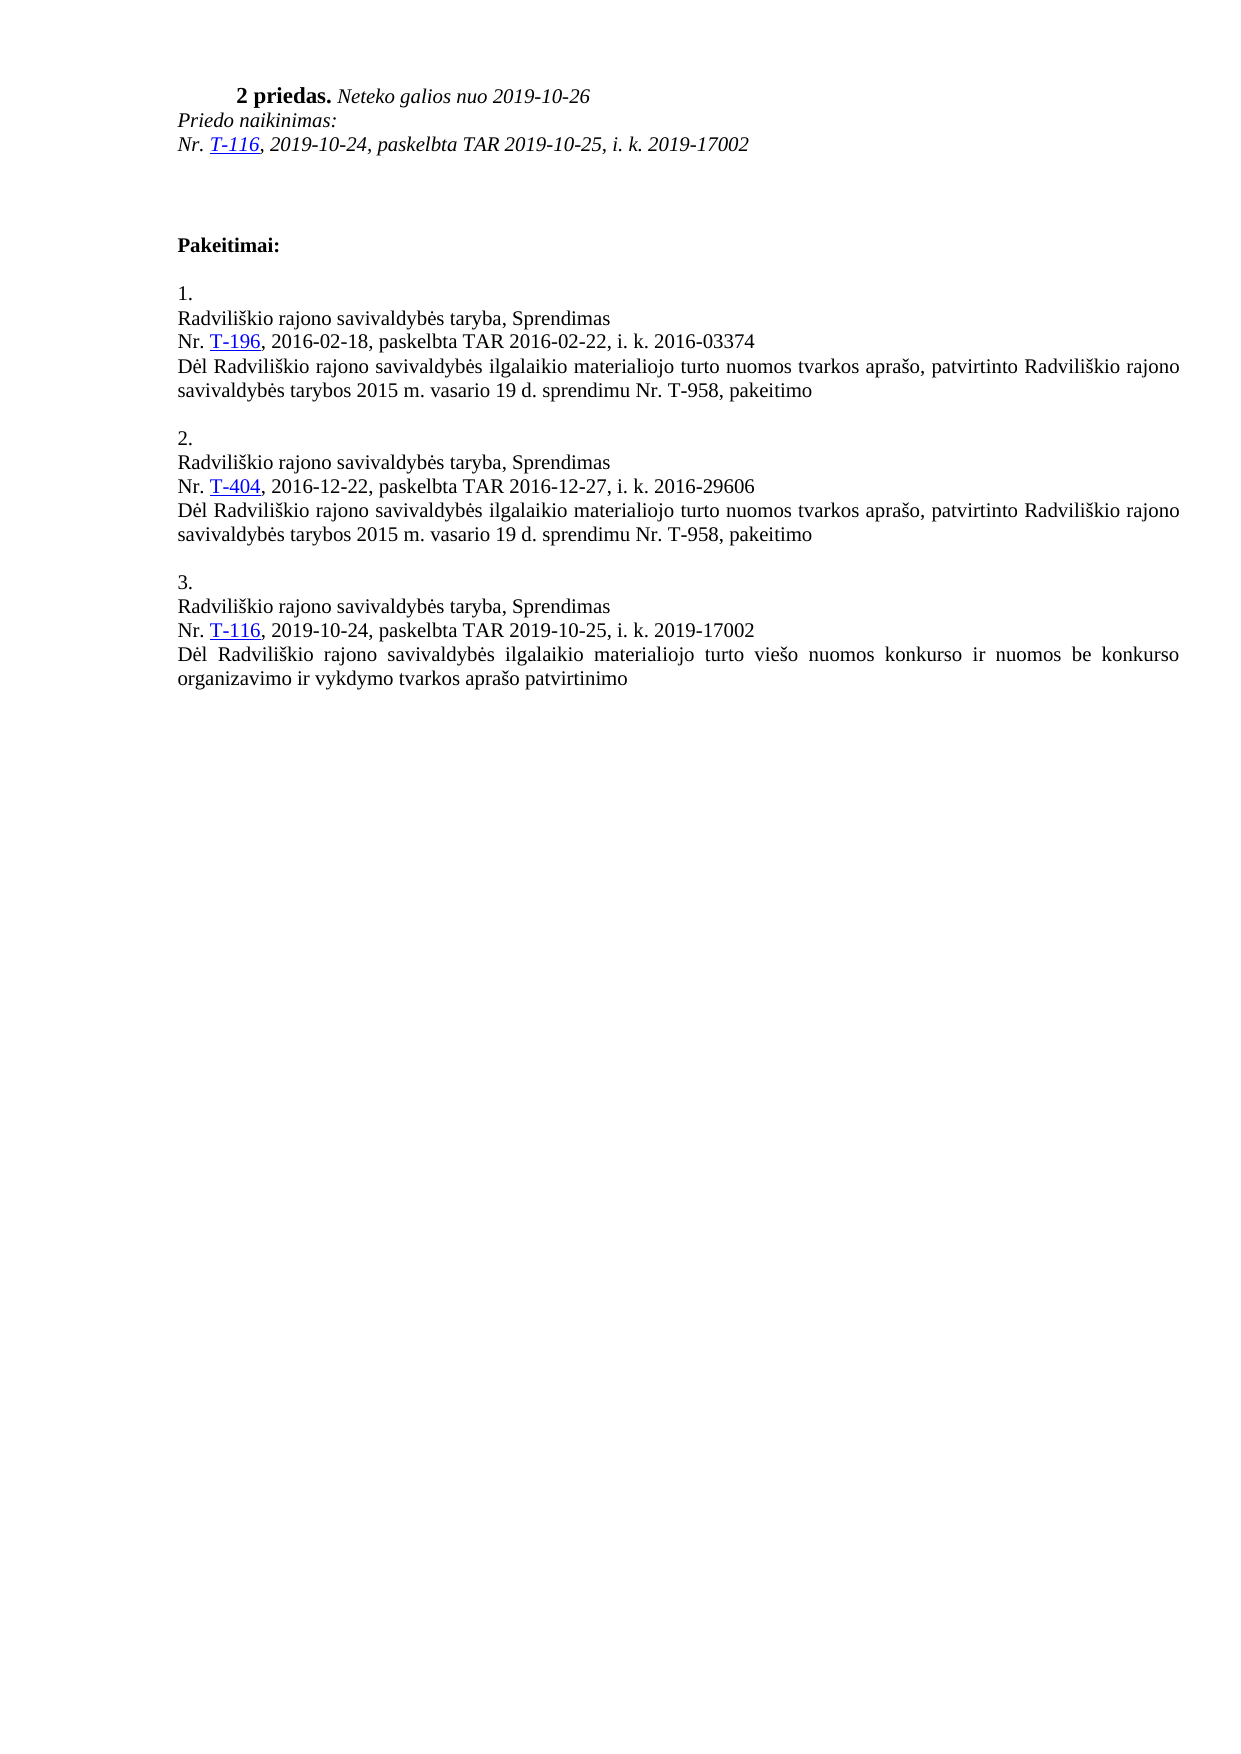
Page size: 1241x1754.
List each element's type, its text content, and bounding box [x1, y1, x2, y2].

text Nr. T-196, 2016-02-18, paskelbta TAR 2016-02-22, i. k. 2016-03374 [177, 329, 1181, 353]
text Dėl Radviliškio rajono savivaldybės ilgalaikio materialiojo turto nuomos tvarkos aprašo, patvirtinto Radviliškio rajono savivaldybės tarybos 2015 m. vasario 19 d. sprendimu Nr. T-958, pakeitimo [177, 498, 1181, 546]
text Pakeitimai: [177, 233, 1181, 257]
text Nr. T-116, 2019-10-24, paskelbta TAR 2019-10-25, i. k. 2019-17002 [177, 132, 1181, 156]
text 2. [177, 426, 1181, 450]
text Nr. T-116, 2019-10-24, paskelbta TAR 2019-10-25, i. k. 2019-17002 [177, 618, 1181, 642]
text Radviliškio rajono savivaldybės taryba, Sprendimas [177, 450, 1181, 474]
text Radviliškio rajono savivaldybės taryba, Sprendimas [177, 305, 1181, 329]
text Radviliškio rajono savivaldybės taryba, Sprendimas [177, 594, 1181, 618]
text Priedo naikinimas: [177, 108, 1181, 132]
text 1. [177, 281, 1181, 305]
text 2 priedas. Neteko galios nuo 2019-10-26 [177, 82, 1181, 108]
text Nr. T-404, 2016-12-22, paskelbta TAR 2016-12-27, i. k. 2016-29606 [177, 474, 1181, 498]
text Dėl Radviliškio rajono savivaldybės ilgalaikio materialiojo turto viešo nuomos konkurso ir nuomos be konkurso organizavimo ir vykdymo tvarkos aprašo patvirtinimo [177, 642, 1181, 690]
text 3. [177, 570, 1181, 594]
text Dėl Radviliškio rajono savivaldybės ilgalaikio materialiojo turto nuomos tvarkos aprašo, patvirtinto Radviliškio rajono savivaldybės tarybos 2015 m. vasario 19 d. sprendimu Nr. T-958, pakeitimo [177, 353, 1181, 402]
